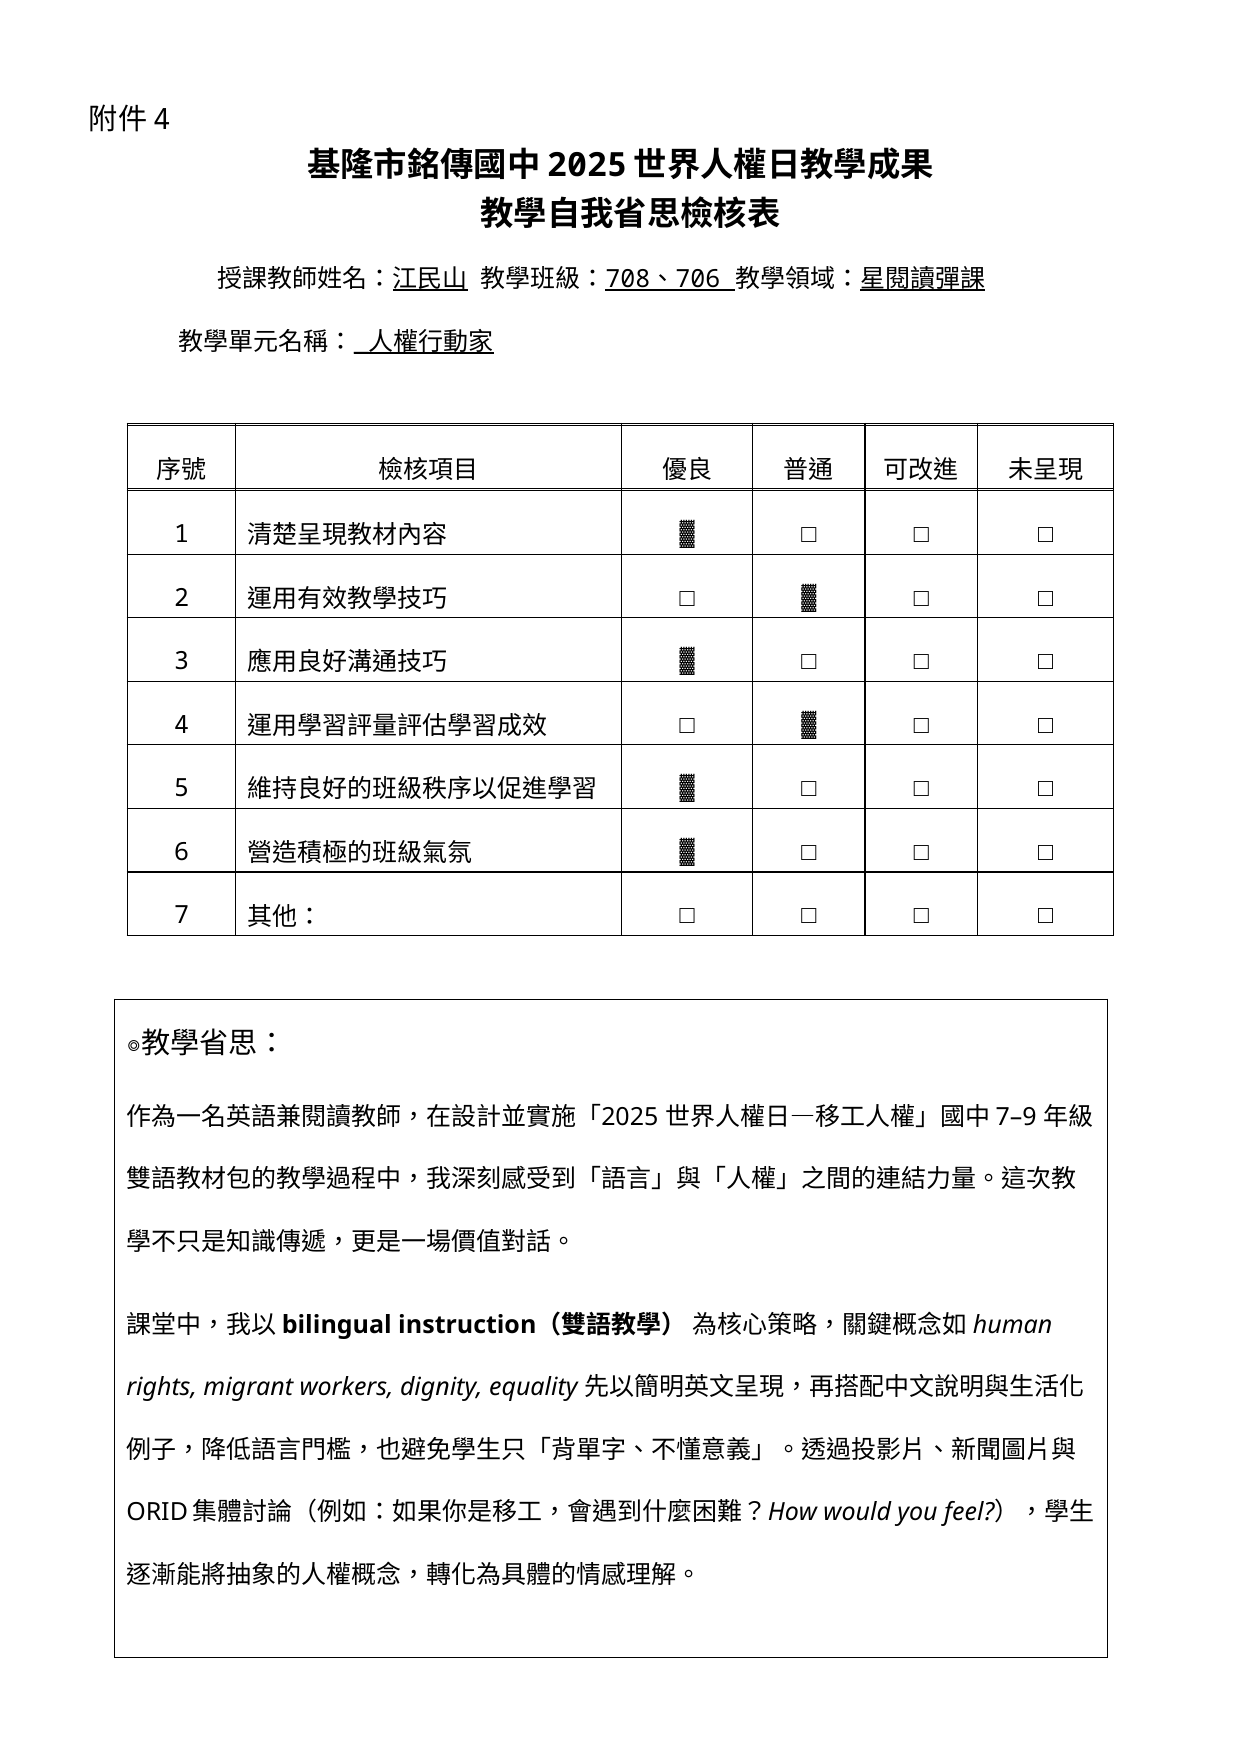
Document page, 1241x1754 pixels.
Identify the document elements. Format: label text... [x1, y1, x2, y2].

table_header 可改進 [866, 426, 977, 488]
table_cell □ [866, 555, 977, 617]
table_cell 3 [128, 618, 235, 681]
table_cell 7 [128, 873, 235, 935]
table_header 序號 [128, 426, 235, 488]
table_header ◎教學省思： 作為一名英語兼閱讀教師，在設計並實施「2025 世界人權日—移工人權」國中 7–9 年級雙語教材包的教學過程中，我深刻感受到「語言」與「人權」之間的連結力量。這次教學不只是知識傳遞，更是一場價值對話。 課堂中，我以 bilingual instruction（雙語教學） 為核心策略，關鍵概念如 human rights, migrant workers, dignity, equality 先以簡明英文呈現，再搭配中文說明與生活化例子，降低語言門檻，也避免學生只「背單字、不懂意義」。透過投影片、新聞圖片與ORID集體討論（例如：如果你是移工，會遇到什麼困難？How would you feel?），學生逐漸能將抽象的人權概念，轉化為具體的情感理解。 我觀察到，七年級學生多半從「同理心」出發，雙語教學在此扮演橋梁角色，英文不再只是考試工具，而是理解國際議題的窗口。即使是英文程度較弱的學生，也能透過關鍵句型( I FEEL……)參與討論，提升參與感與自信心。 反思整體教學，我認為最大的收穫在於：學生開始意識到「人權不是口號，而是與我們日常選擇息息相關」。未來，我也將持續優化教材語言層次，讓雙語不成為負擔，而是賦權（empowerment）的工具。畢竟，能說出人權、理解人權，才有可能真正實踐人權。 表單的頂端 表單的底部 [115, 1000, 1107, 1657]
table_cell 營造積極的班級氣氛 [236, 809, 621, 871]
text 基隆市銘傳國中2025世界人權日教學成果 [89, 138, 1152, 187]
table_cell □ [622, 682, 752, 744]
table_cell 1 [128, 491, 235, 554]
table_header 優良 [622, 426, 752, 488]
table_header 檢核項目 [236, 426, 621, 488]
table_cell 2 [128, 555, 235, 617]
table_cell 其他： [236, 873, 621, 935]
text 教學自我省思檢核表 [89, 187, 1152, 235]
table_cell 5 [128, 745, 235, 808]
table_cell 清楚呈現教材內容 [236, 491, 621, 554]
table_cell □ [978, 491, 1113, 554]
text 附件4 [89, 96, 1152, 138]
table_cell 運用學習評量評估學習成效 [236, 682, 621, 744]
table_cell □ [622, 873, 752, 935]
table_cell □ [978, 682, 1113, 744]
text 授課教師姓名：江民山 教學班級：708、706 教學領域：星閱讀彈課 [51, 235, 1152, 297]
table_cell ▓ [622, 809, 752, 871]
table_cell 維持良好的班級秩序以促進學習 [236, 745, 621, 808]
table_cell □ [866, 873, 977, 935]
table_cell □ [622, 555, 752, 617]
table_cell ▓ [622, 491, 752, 554]
table_cell 應用良好溝通技巧 [236, 618, 621, 681]
table_cell □ [978, 745, 1113, 808]
table_header 未呈現 [978, 426, 1113, 488]
table_cell □ [866, 618, 977, 681]
table_cell □ [753, 809, 864, 871]
table_cell □ [753, 491, 864, 554]
table_cell ▓ [622, 618, 752, 681]
table_cell □ [978, 555, 1113, 617]
table_cell □ [978, 618, 1113, 681]
table_cell ▓ [753, 682, 864, 744]
table_cell 運用有效教學技巧 [236, 555, 621, 617]
table_cell □ [753, 745, 864, 808]
table_cell □ [753, 618, 864, 681]
table_cell ▓ [622, 745, 752, 808]
table_cell 6 [128, 809, 235, 871]
table_cell □ [978, 873, 1113, 935]
table_cell 4 [128, 682, 235, 744]
table_header 普通 [753, 426, 864, 488]
table_cell □ [866, 491, 977, 554]
table_cell □ [866, 809, 977, 871]
table_cell □ [753, 873, 864, 935]
table_cell □ [866, 745, 977, 808]
table_cell ▓ [753, 555, 864, 617]
table_cell □ [866, 682, 977, 744]
text 教學單元名稱：_人權行動家 [89, 297, 1152, 360]
table_cell □ [978, 809, 1113, 871]
